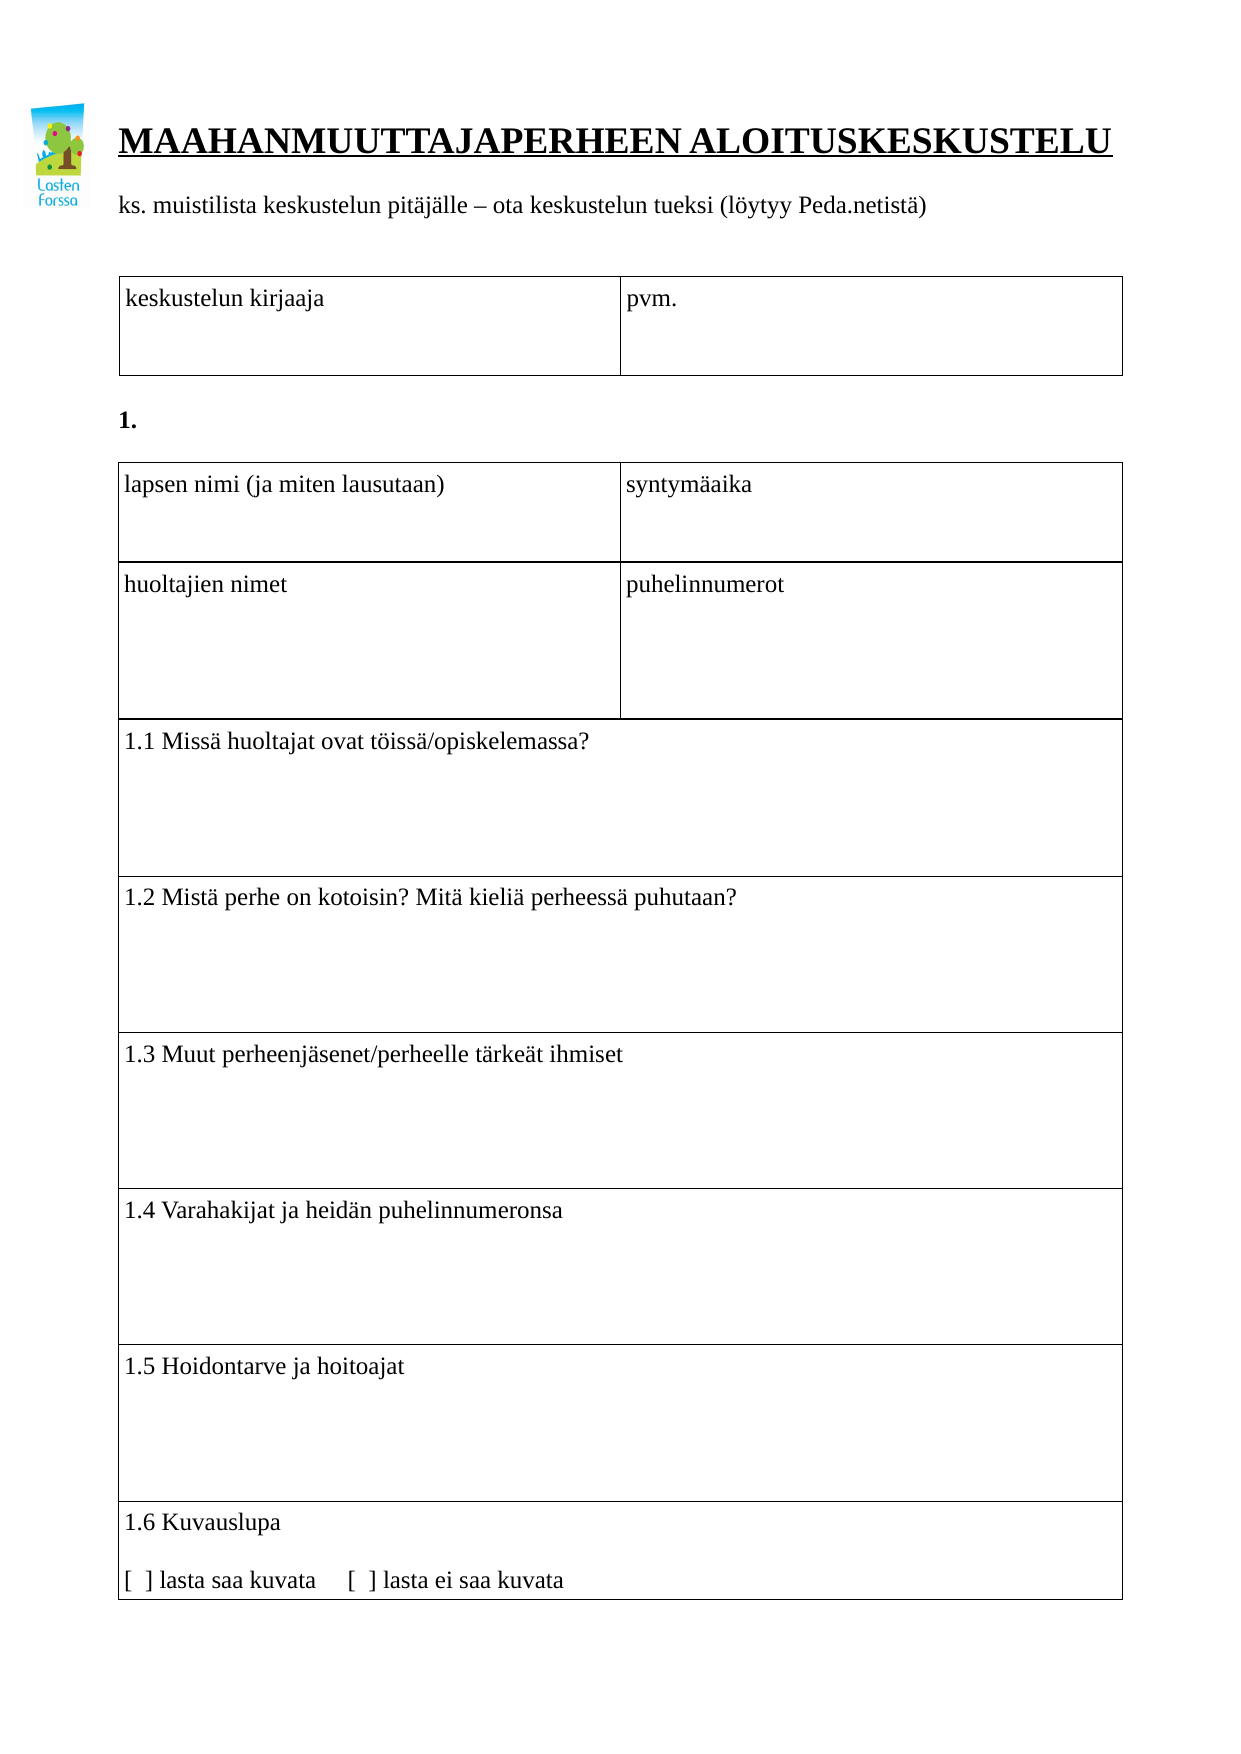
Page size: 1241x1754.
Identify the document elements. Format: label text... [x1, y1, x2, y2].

table_header pvm. [621, 277, 1122, 375]
table_cell 1.4 Varahakijat ja heidän puhelinnumeronsa [119, 1189, 1122, 1344]
table_header keskustelun kirjaaja [120, 277, 620, 375]
table_cell 1.3 Muut perheenjäsenet/perheelle tärkeät ihmiset [119, 1033, 1122, 1188]
table_header syntymäaika [621, 463, 1122, 561]
table_cell 1.5 Hoidontarve ja hoitoajat [119, 1345, 1122, 1501]
text ks. muistilista keskustelun pitäjälle – ota keskustelun tueksi (löytyy Peda.netistä) [118, 190, 1122, 219]
table_header puhelinnumerot [621, 563, 1122, 718]
text MAAHANMUUTTAJAPERHEEN ALOITUSKESKUSTELU [118, 118, 1122, 190]
table_header 1.1 Missä huoltajat ovat töissä/opiskelemassa? [119, 720, 1122, 876]
table_header lapsen nimi (ja miten lausutaan) [119, 463, 620, 561]
table_cell 1.6 Kuvauslupa [ ] lasta saa kuvata [ ] lasta ei saa kuvata [119, 1502, 1122, 1599]
table_header huoltajien nimet [119, 563, 620, 718]
table_cell 1.2 Mistä perhe on kotoisin? Mitä kieliä perheessä puhutaan? [119, 877, 1122, 1032]
text 1. [118, 405, 1122, 433]
